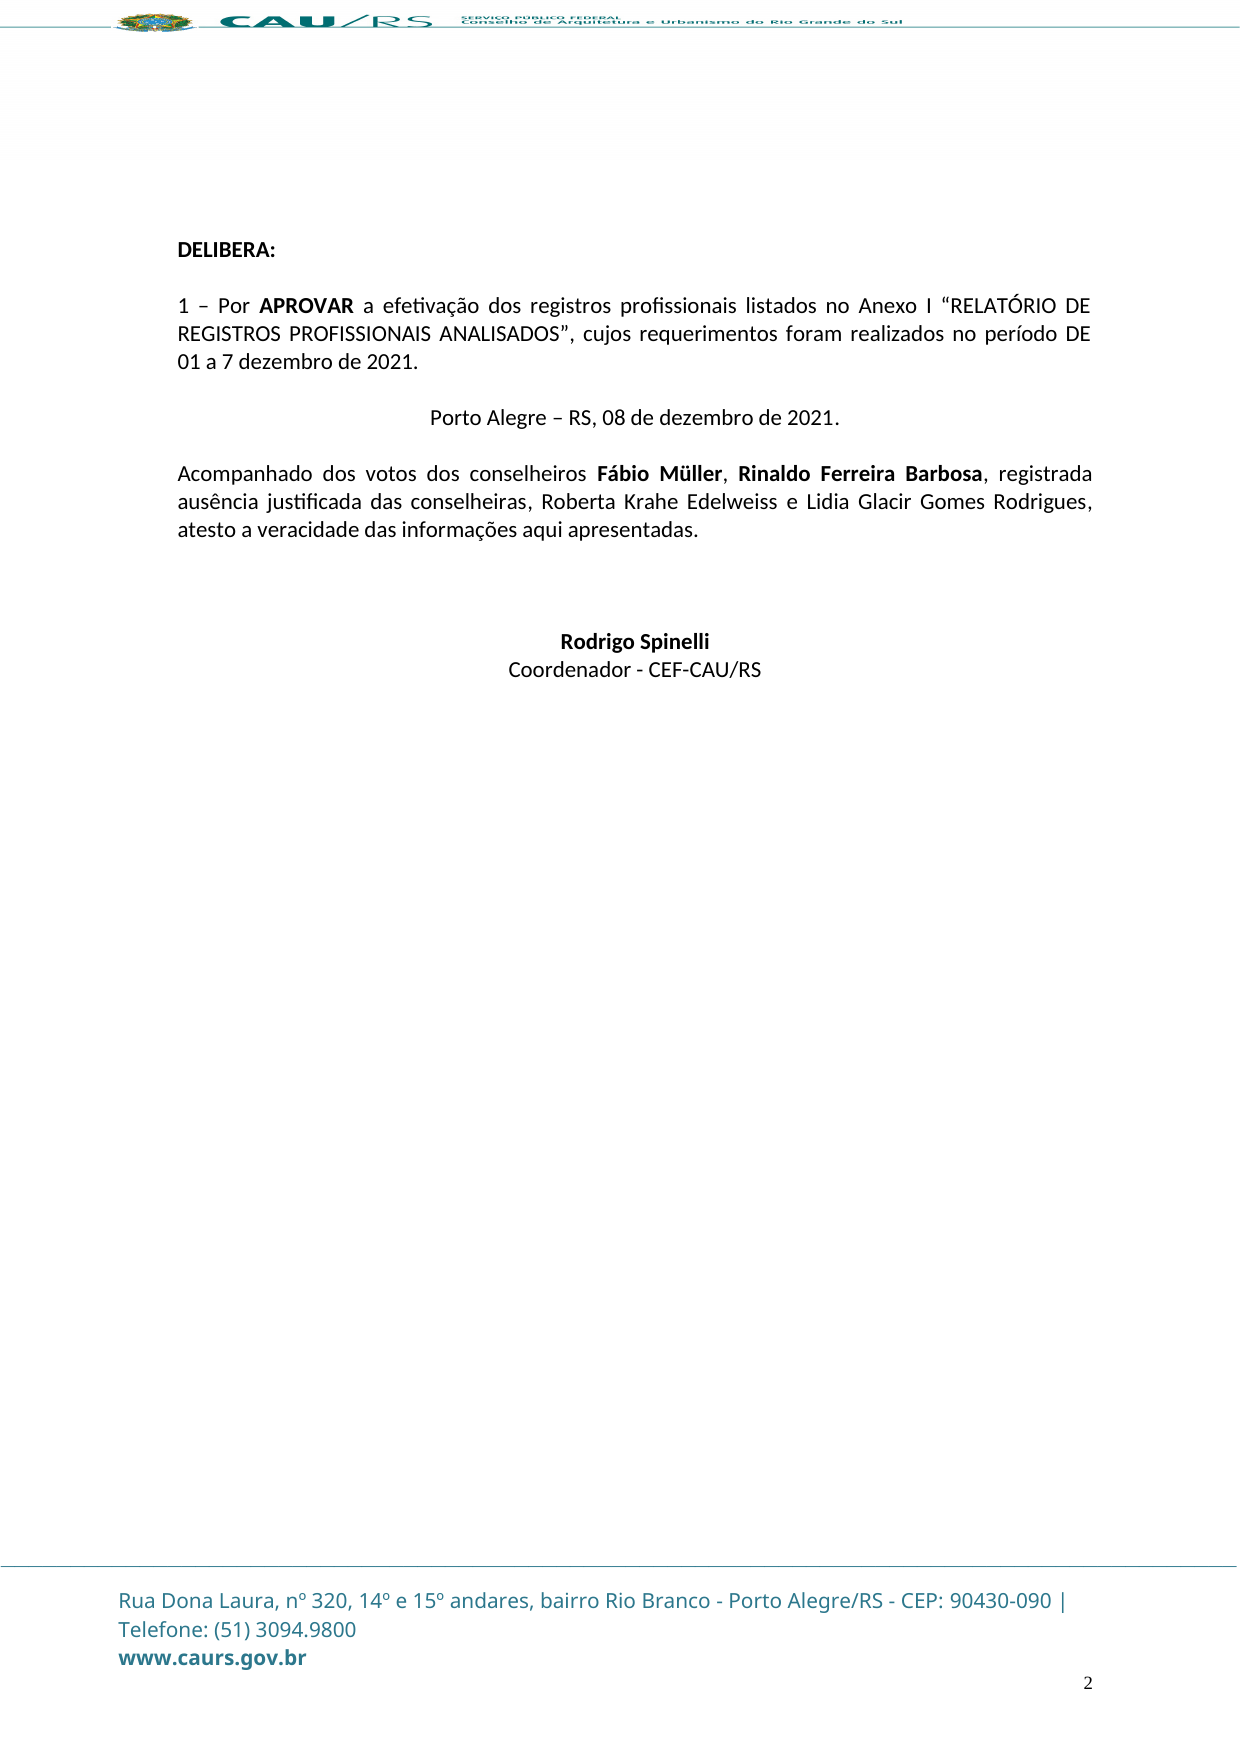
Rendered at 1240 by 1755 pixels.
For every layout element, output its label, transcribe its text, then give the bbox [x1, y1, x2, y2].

text Coordenador - CEF-CAU/RS [177, 655, 1092, 683]
text 1 – Por APROVAR a efetivação dos registros profissionais listados no Anexo I “RELATÓRIO DE REGISTROS PROFISSIONAIS ANALISADOS”, cujos requerimentos foram realizados no período DE 01 a 7 dezembro de 2021. [177, 291, 1092, 375]
text Porto Alegre – RS, 08 de dezembro de 2021. [177, 403, 1092, 431]
text Acompanhado dos votos dos conselheiros Fábio Müller, Rinaldo Ferreira Barbosa, registrada ausência justificada das conselheiras, Roberta Krahe Edelweiss e Lidia Glacir Gomes Rodrigues, atesto a veracidade das informações aqui apresentadas. [177, 459, 1092, 543]
text DELIBERA: [177, 235, 1092, 263]
text Rodrigo Spinelli [177, 627, 1092, 655]
